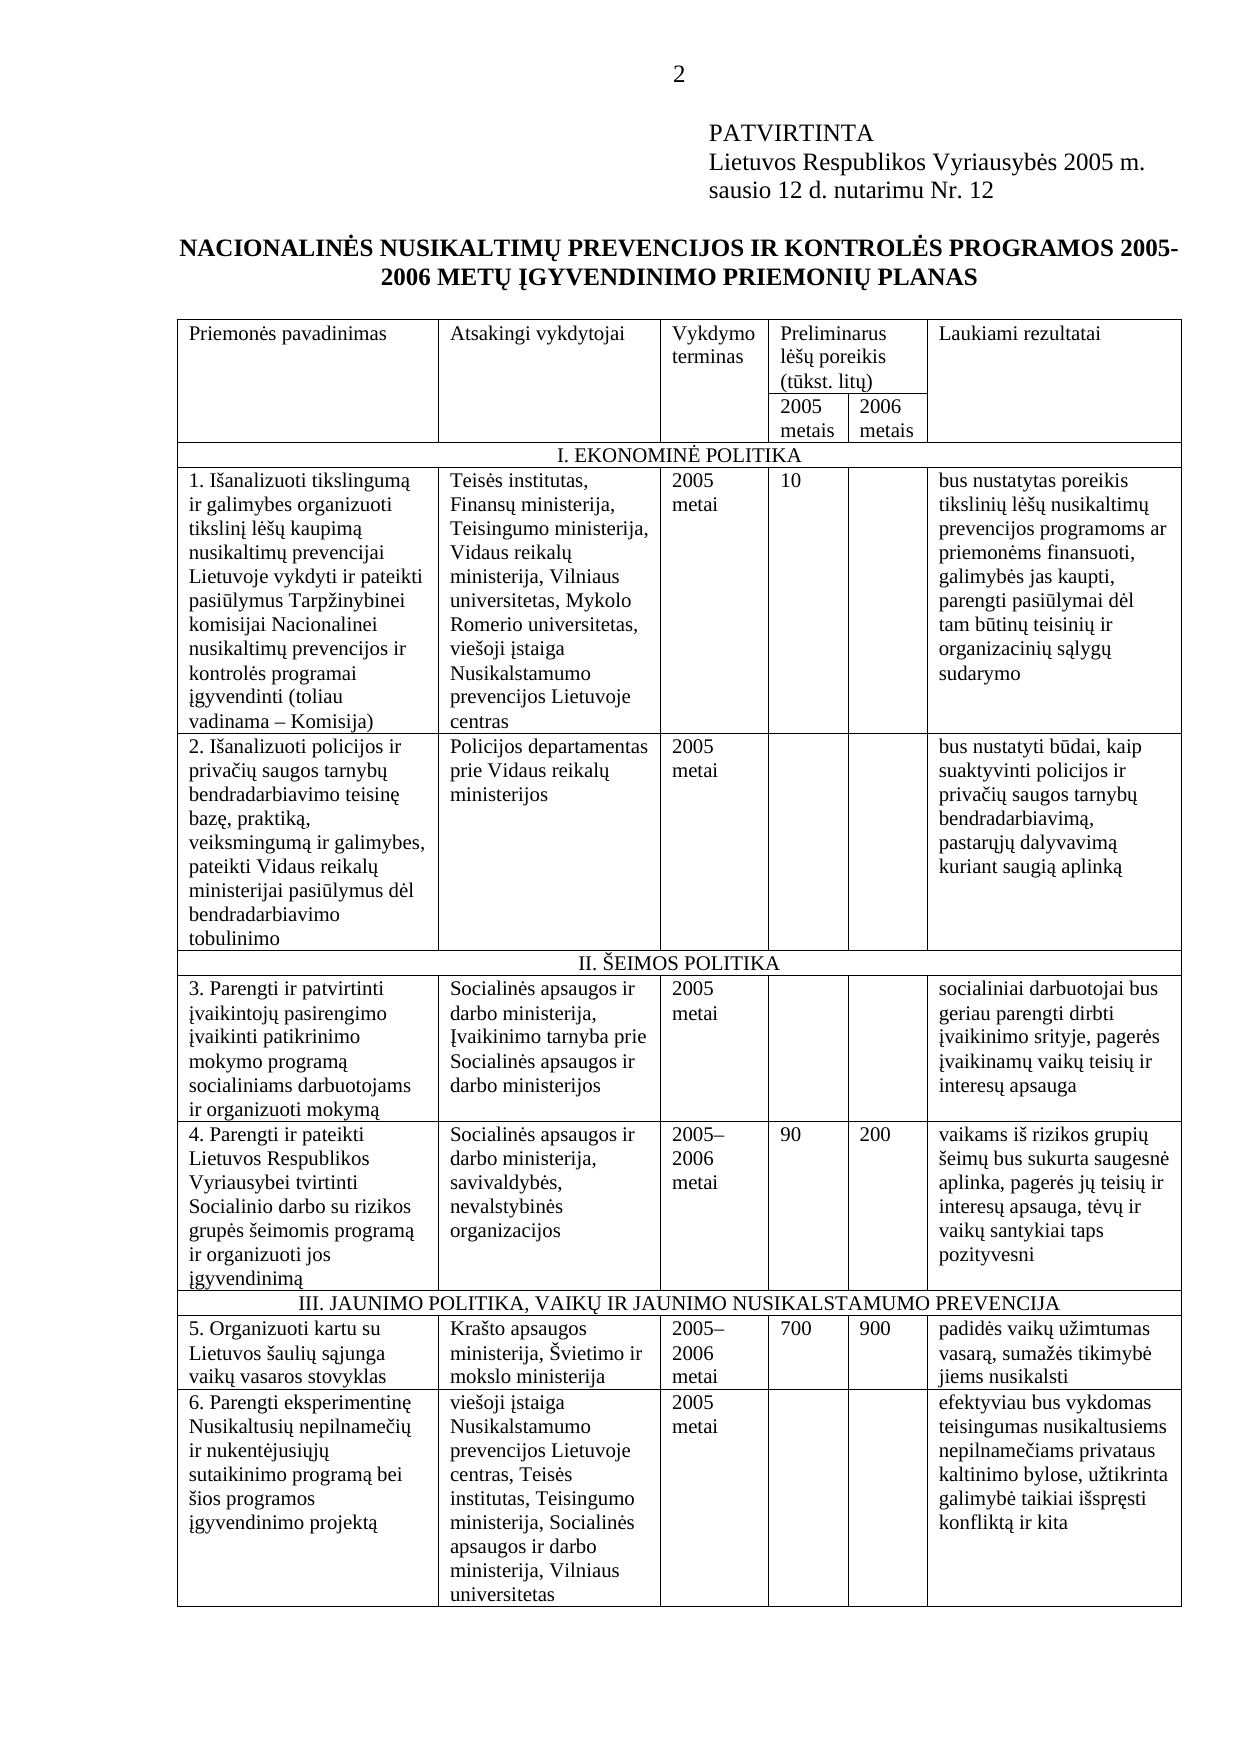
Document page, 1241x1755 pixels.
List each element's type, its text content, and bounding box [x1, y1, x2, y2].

table_cell 2005 metai [661, 734, 768, 950]
table_cell 2005–2006 metai [661, 1122, 768, 1290]
table_cell 4. Parengti ir pateikti Lietuvos Respublikos Vyriausybei tvirtinti Socialinio darbo su rizikos grupės šeimomis programą ir organizuoti jos įgyvendinimą [178, 1122, 438, 1290]
table_cell [849, 976, 927, 1121]
table_cell I. EKONOMINĖ POLITIKA [178, 443, 1181, 467]
table_cell III. JAUNIMO POLITIKA, VAIKŲ IR JAUNIMO NUSIKALSTAMUMO PREVENCIJA [178, 1291, 1181, 1315]
table_cell [769, 976, 848, 1121]
table_cell 2006 metais [849, 394, 927, 442]
table_cell Socialinės apsaugos ir darbo ministerija, Įvaikinimo tarnyba prie Socialinės apsaugos ir darbo ministerijos [439, 976, 660, 1121]
table_cell bus nustatytas poreikis tikslinių lėšų nusikaltimų prevencijos programoms ar priemonėms finansuoti, galimybės jas kaupti, parengti pasiūlymai dėl tam būtinų teisinių ir organizacinių sąlygų sudarymo [928, 468, 1181, 733]
table_cell II. ŠEIMOS POLITIKA [178, 951, 1181, 975]
table_cell 2005 metai [661, 1390, 768, 1606]
table_cell 2005 metai [661, 976, 768, 1121]
table_cell 1. Išanalizuoti tikslingumą ir galimybes organizuoti tikslinį lėšų kaupimą nusikaltimų prevencijai Lietuvoje vykdyti ir pateikti pasiūlymus Tarpžinybinei komisijai Nacionalinei nusikaltimų prevencijos ir kontrolės programai įgyvendinti (toliau vadinama – Komisija) [178, 468, 438, 733]
table_cell 700 [769, 1316, 848, 1388]
table_cell 90 [769, 1122, 848, 1290]
text Lietuvos Respublikos Vyriausybės 2005 m. [177, 147, 1181, 176]
table_cell Policijos departamentas prie Vidaus reikalų ministerijos [439, 734, 660, 950]
table_cell 2. Išanalizuoti policijos ir privačių saugos tarnybų bendradarbiavimo teisinę bazę, praktiką, veiksmingumą ir galimybes, pateikti Vidaus reikalų ministerijai pasiūlymus dėl bendradarbiavimo tobulinimo [178, 734, 438, 950]
table_header Preliminarus lėšų poreikis (tūkst. litų) [769, 320, 927, 393]
table_cell 6. Parengti eksperimentinę Nusikaltusių nepilnamečių ir nukentėjusiųjų sutaikinimo programą bei šios programos įgyvendinimo projektą [178, 1390, 438, 1606]
table_cell viešoji įstaiga Nusikalstamumo prevencijos Lietuvoje centras, Teisės institutas, Teisingumo ministerija, Socialinės apsaugos ir darbo ministerija, Vilniaus universitetas [439, 1390, 660, 1606]
table_cell Socialinės apsaugos ir darbo ministerija, savivaldybės, nevalstybinės organizacijos [439, 1122, 660, 1290]
table_header Vykdymo terminas [661, 320, 768, 442]
table_cell efektyviau bus vykdomas teisingumas nusikaltusiems nepilnamečiams privataus kaltinimo bylose, užtikrinta galimybė taikiai išspręsti konfliktą ir kita [928, 1390, 1181, 1606]
table_cell 2005 metais [769, 394, 848, 442]
table_cell [769, 734, 848, 950]
text sausio 12 d. nutarimu Nr. 12 [177, 176, 1181, 204]
table_cell 900 [849, 1316, 927, 1388]
table_cell padidės vaikų užimtumas vasarą, sumažės tikimybė jiems nusikalsti [928, 1316, 1181, 1388]
text PATVIRTINTA [177, 118, 1181, 147]
table_header Priemonės pavadinimas [178, 320, 438, 442]
table_cell Teisės institutas, Finansų ministerija, Teisingumo ministerija, Vidaus reikalų ministerija, Vilniaus universitetas, Mykolo Romerio universitetas, viešoji įstaiga Nusikalstamumo prevencijos Lietuvoje centras [439, 468, 660, 733]
text NACIONALINĖS NUSIKALTIMŲ PREVENCIJOS IR KONTROLĖS PROGRAMOS 2005-2006 METŲ ĮGYVENDINIMO PRIEMONIŲ PLANAS [177, 233, 1181, 291]
table_cell [849, 1390, 927, 1606]
table_header Atsakingi vykdytojai [439, 320, 660, 442]
table_cell [769, 1390, 848, 1606]
table_cell [849, 734, 927, 950]
table_cell vaikams iš rizikos grupių šeimų bus sukurta saugesnė aplinka, pagerės jų teisių ir interesų apsauga, tėvų ir vaikų santykiai taps pozityvesni [928, 1122, 1181, 1290]
table_cell socialiniai darbuotojai bus geriau parengti dirbti įvaikinimo srityje, pagerės įvaikinamų vaikų teisių ir interesų apsauga [928, 976, 1181, 1121]
table_cell [849, 468, 927, 733]
table_cell 2005 metai [661, 468, 768, 733]
table_cell 3. Parengti ir patvirtinti įvaikintojų pasirengimo įvaikinti patikrinimo mokymo programą socialiniams darbuotojams ir organizuoti mokymą [178, 976, 438, 1121]
table_cell Krašto apsaugos ministerija, Švietimo ir mokslo ministerija [439, 1316, 660, 1388]
table_cell 200 [849, 1122, 927, 1290]
table_cell 2005–2006 metai [661, 1316, 768, 1388]
table_header Laukiami rezultatai [928, 320, 1181, 442]
table_cell bus nustatyti būdai, kaip suaktyvinti policijos ir privačių saugos tarnybų bendradarbiavimą, pastarųjų dalyvavimą kuriant saugią aplinką [928, 734, 1181, 950]
table_cell 5. Organizuoti kartu su Lietuvos šaulių sąjunga vaikų vasaros stovyklas [178, 1316, 438, 1388]
table_cell 10 [769, 468, 848, 733]
